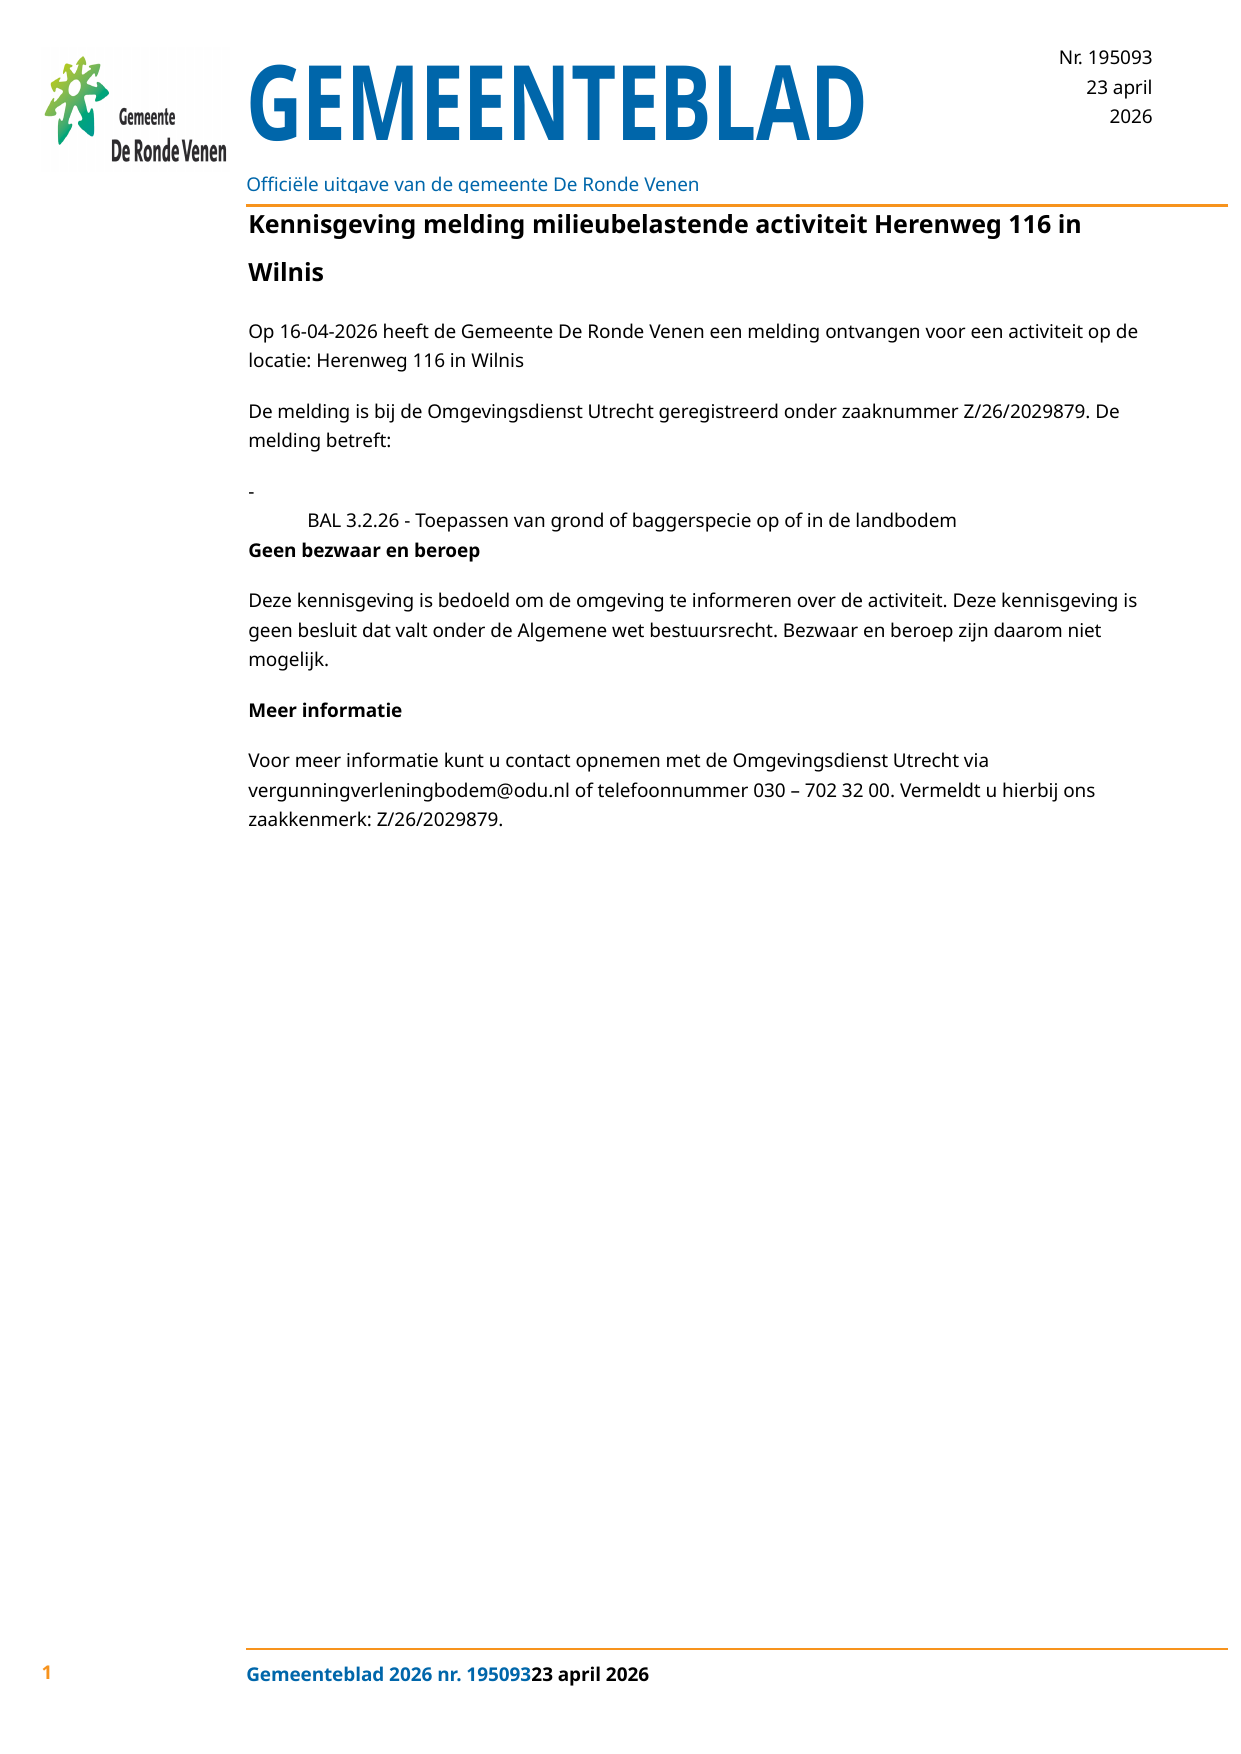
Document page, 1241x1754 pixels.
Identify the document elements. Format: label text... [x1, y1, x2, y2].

text Geen bezwaar en beroep [248, 537, 1152, 563]
text Voor meer informatie kunt u contact opnemen met de Omgevingsdienst Utrecht via vergunningverleningbodem@odu.nl of telefoonnummer 030 – 702 32 00. Vermeldt u hierbij ons zaakkenmerk: Z/26/2029879. [248, 747, 1152, 832]
text Deze kennisgeving is bedoeld om de omgeving te informeren over de activiteit. Deze kennisgeving is geen besluit dat valt onder de Algemene wet bestuursrecht. Bezwaar en beroep zijn daarom niet mogelijk. [248, 587, 1152, 672]
text Kennisgeving melding milieubelastende activiteit Herenweg 116 in Wilnis [248, 207, 1152, 288]
text Op 16-04-2026 heeft de Gemeente De Ronde Venen een melding ontvangen voor een activiteit op de locatie: Herenweg 116 in Wilnis [248, 318, 1152, 373]
text De melding is bij de Omgevingsdienst Utrecht geregistreerd onder zaaknummer Z/26/2029879. De melding betreft: [248, 398, 1152, 453]
list BAL 3.2.26 - Toepassen van grond of baggerspecie op of in de landbodem [248, 507, 1152, 533]
text Meer informatie [248, 697, 1152, 723]
picture [41, 47, 231, 172]
